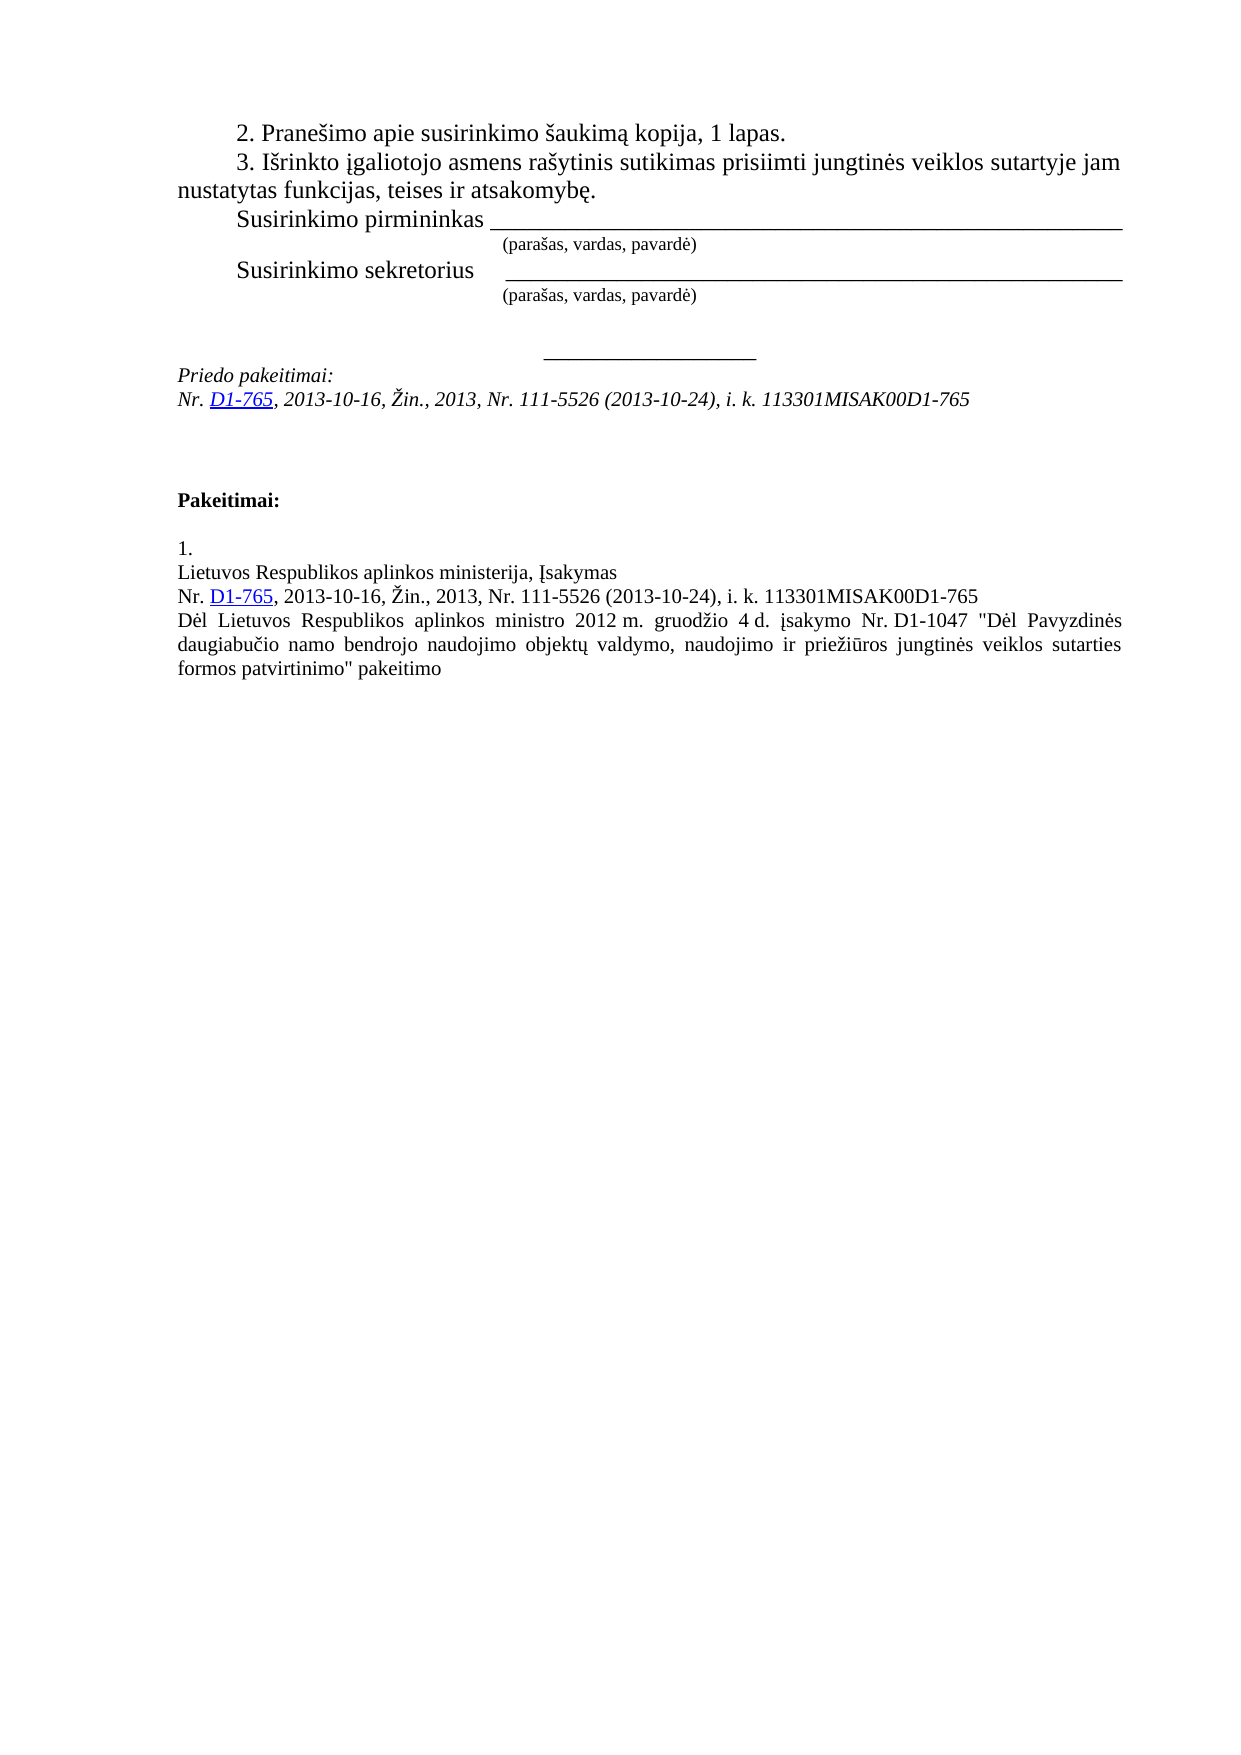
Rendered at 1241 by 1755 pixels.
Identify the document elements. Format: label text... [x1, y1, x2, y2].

text 3. Išrinkto įgaliotojo asmens rašytinis sutikimas prisiimti jungtinės veiklos sutartyje jam nustatytas funkcijas, teises ir atsakomybę. [177, 147, 1122, 204]
text Priedo pakeitimai: [177, 362, 1122, 387]
text Pakeitimai: [177, 487, 1122, 512]
text 1. [177, 536, 1122, 560]
text (parašas, vardas, pavardė) [502, 233, 1122, 255]
text (parašas, vardas, pavardė) [502, 283, 1122, 305]
text _________________ [177, 334, 1122, 362]
text Nr. D1-765, 2013-10-16, Žin., 2013, Nr. 111-5526 (2013-10-24), i. k. 113301MISAK00D1-765 [177, 387, 1122, 411]
text Susirinkimo sekretorius [177, 255, 1122, 283]
text Susirinkimo pirmininkas [177, 204, 1122, 233]
text Nr. D1-765, 2013-10-16, Žin., 2013, Nr. 111-5526 (2013-10-24), i. k. 113301MISAK00D1-765 [177, 584, 1122, 608]
text Lietuvos Respublikos aplinkos ministerija, Įsakymas [177, 560, 1122, 584]
text 2. Pranešimo apie susirinkimo šaukimą kopija, 1 lapas. [177, 118, 1122, 147]
text Dėl Lietuvos Respublikos aplinkos ministro 2012 m. gruodžio 4 d. įsakymo Nr. D1-1047 "Dėl Pavyzdinės daugiabučio namo bendrojo naudojimo objektų valdymo, naudojimo ir priežiūros jungtinės veiklos sutarties formos patvirtinimo" pakeitimo [177, 608, 1122, 680]
